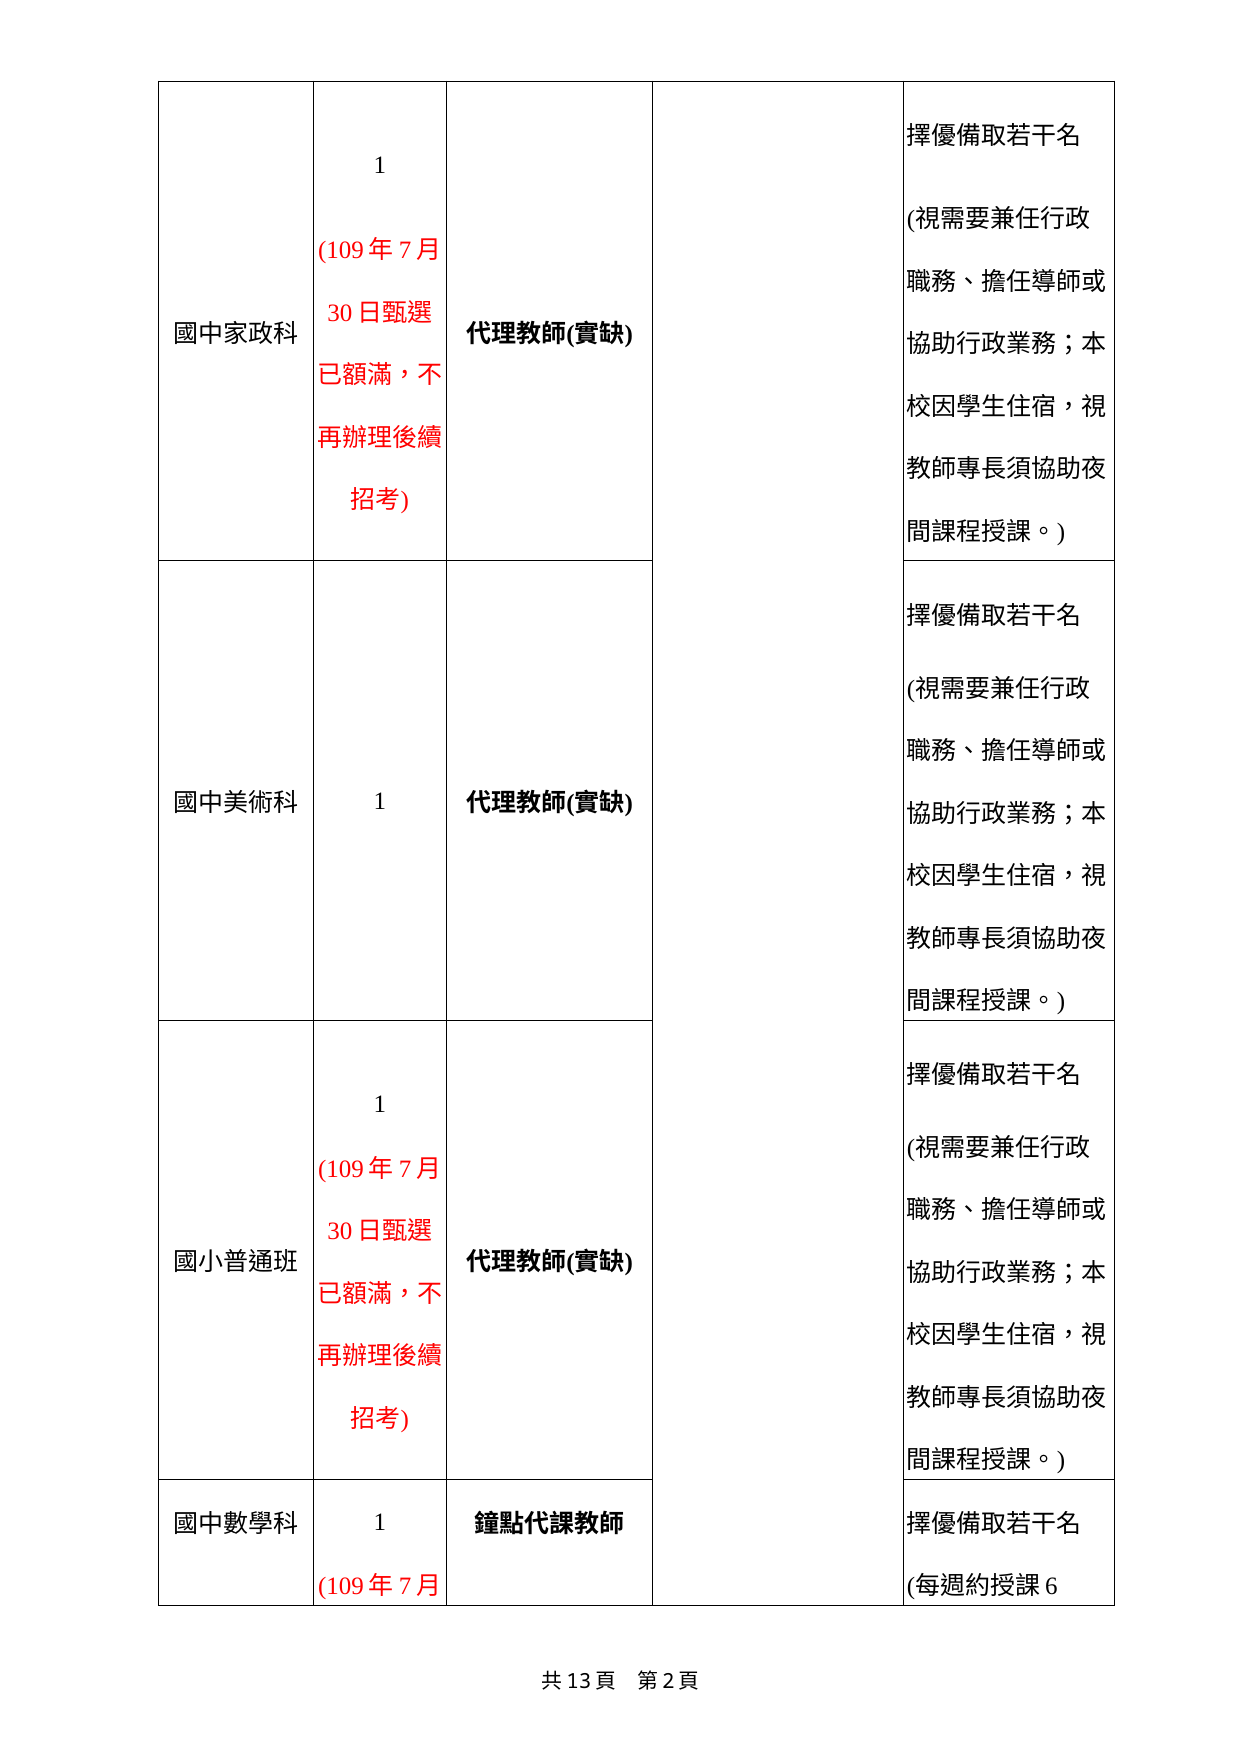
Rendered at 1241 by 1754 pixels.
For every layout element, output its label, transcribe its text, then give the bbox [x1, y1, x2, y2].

table_cell 1 [314, 561, 446, 1019]
table_cell 1 (109年7月30日甄選已額滿，不再辦理後續招考) [314, 1021, 446, 1479]
table_cell 擇優備取若干名 (視需要兼任行政職務、擔任導師或協助行政業務；本校因學生住宿，視教師專長須協助夜間課程授課。) [904, 561, 1114, 1019]
table_cell 國中美術科 [159, 561, 313, 1019]
table_cell 1 (109年7月30日甄選已額滿，不再辦理後續招考) [314, 82, 446, 560]
table_cell [653, 82, 903, 1605]
table_cell 國中家政科 [159, 82, 313, 560]
table_cell 代理教師(實缺) [447, 561, 652, 1019]
table_cell 鐘點代課教師 [447, 1480, 652, 1605]
table_cell 代理教師(實缺) [447, 1021, 652, 1479]
table_cell 擇優備取若干名(每週約授課6 [904, 1480, 1114, 1605]
table_cell 國小普通班 [159, 1021, 313, 1479]
table_cell 國中數學科 [159, 1480, 313, 1605]
table_cell 擇優備取若干名 (視需要兼任行政職務、擔任導師或協助行政業務；本校因學生住宿，視教師專長須協助夜間課程授課。) [904, 82, 1114, 560]
table_cell 擇優備取若干名 (視需要兼任行政職務、擔任導師或協助行政業務；本校因學生住宿，視教師專長須協助夜間課程授課。) [904, 1021, 1114, 1479]
table_cell 代理教師(實缺) [447, 82, 652, 560]
table_cell 1 (109年7月 [314, 1480, 446, 1605]
